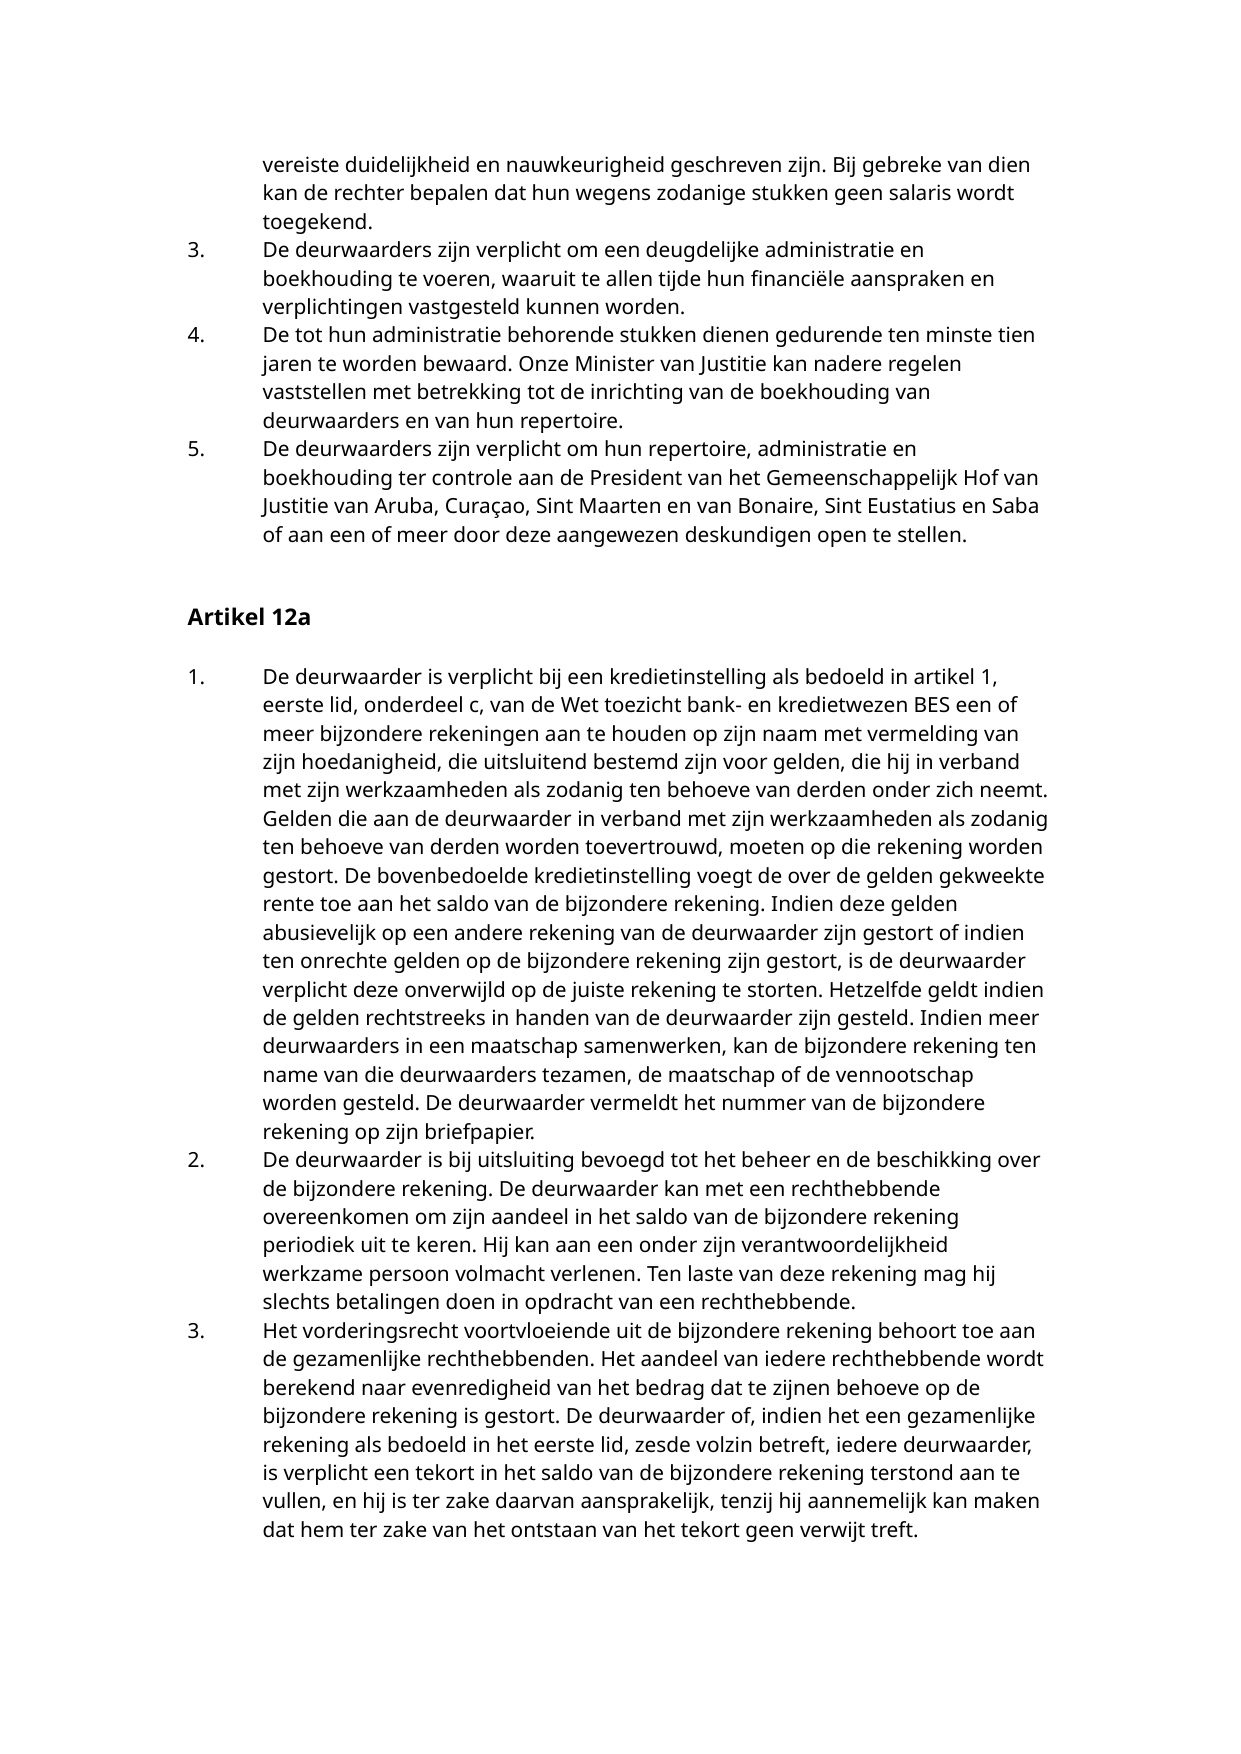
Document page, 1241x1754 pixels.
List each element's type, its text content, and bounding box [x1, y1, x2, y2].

list De deurwaarders zijn verplicht om een deugdelijke administratie en boekhouding te voeren, waaruit te allen tijde hun financiële aanspraken en verplichtingen vastgesteld kunnen worden. [187, 235, 1053, 321]
list De tot hun administratie behorende stukken dienen gedurende ten minste tien jaren te worden bewaard. Onze Minister van Justitie kan nadere regelen vaststellen met betrekking tot de inrichting van de boekhouding van deurwaarders en van hun repertoire. [187, 321, 1053, 434]
list De deurwaarders zijn verplicht om hun repertoire, administratie en boekhouding ter controle aan de President van het Gemeenschappelijk Hof van Justitie van Aruba, Curaçao, Sint Maarten en van Bonaire, Sint Eustatius en Saba of aan een of meer door deze aangewezen deskundigen open te stellen. [187, 434, 1053, 548]
list vereiste duidelijkheid en nauwkeurigheid geschreven zijn. Bij gebreke van dien kan de rechter bepalen dat hun wegens zodanige stukken geen salaris wordt toegekend. [187, 150, 1053, 235]
list Het vorderingsrecht voortvloeiende uit de bijzondere rekening behoort toe aan de gezamenlijke rechthebbenden. Het aandeel van iedere rechthebbende wordt berekend naar evenredigheid van het bedrag dat te zijnen behoeve op de bijzondere rekening is gestort. De deurwaarder of, indien het een gezamenlijke rekening als bedoeld in het eerste lid, zesde volzin betreft, iedere deurwaarder, is verplicht een tekort in het saldo van de bijzondere rekening terstond aan te vullen, en hij is ter zake daarvan aansprakelijk, tenzij hij aannemelijk kan maken dat hem ter zake van het ontstaan van het tekort geen verwijt treft. [187, 1316, 1053, 1543]
list De deurwaarder is verplicht bij een kredietinstelling als bedoeld in artikel 1, eerste lid, onderdeel c, van de Wet toezicht bank- en kredietwezen BES een of meer bijzondere rekeningen aan te houden op zijn naam met vermelding van zijn hoedanigheid, die uitsluitend bestemd zijn voor gelden, die hij in verband met zijn werkzaamheden als zodanig ten behoeve van derden onder zich neemt. Gelden die aan de deurwaarder in verband met zijn werkzaamheden als zodanig ten behoeve van derden worden toevertrouwd, moeten op die rekening worden gestort. De bovenbedoelde kredietinstelling voegt de over de gelden gekweekte rente toe aan het saldo van de bijzondere rekening. Indien deze gelden abusievelijk op een andere rekening van de deurwaarder zijn gestort of indien ten onrechte gelden op de bijzondere rekening zijn gestort, is de deurwaarder verplicht deze onverwijld op de juiste rekening te storten. Hetzelfde geldt indien de gelden rechtstreeks in handen van de deurwaarder zijn gesteld. Indien meer deurwaarders in een maatschap samenwerken, kan de bijzondere rekening ten name van die deurwaarders tezamen, de maatschap of de vennootschap worden gesteld. De deurwaarder vermeldt het nummer van de bijzondere rekening op zijn briefpapier. [187, 662, 1053, 1145]
subtitle Artikel 12a [187, 601, 1053, 632]
list De deurwaarder is bij uitsluiting bevoegd tot het beheer en de beschikking over de bijzondere rekening. De deurwaarder kan met een rechthebbende overeenkomen om zijn aandeel in het saldo van de bijzondere rekening periodiek uit te keren. Hij kan aan een onder zijn verantwoordelijkheid werkzame persoon volmacht verlenen. Ten laste van deze rekening mag hij slechts betalingen doen in opdracht van een rechthebbende. [187, 1145, 1053, 1316]
